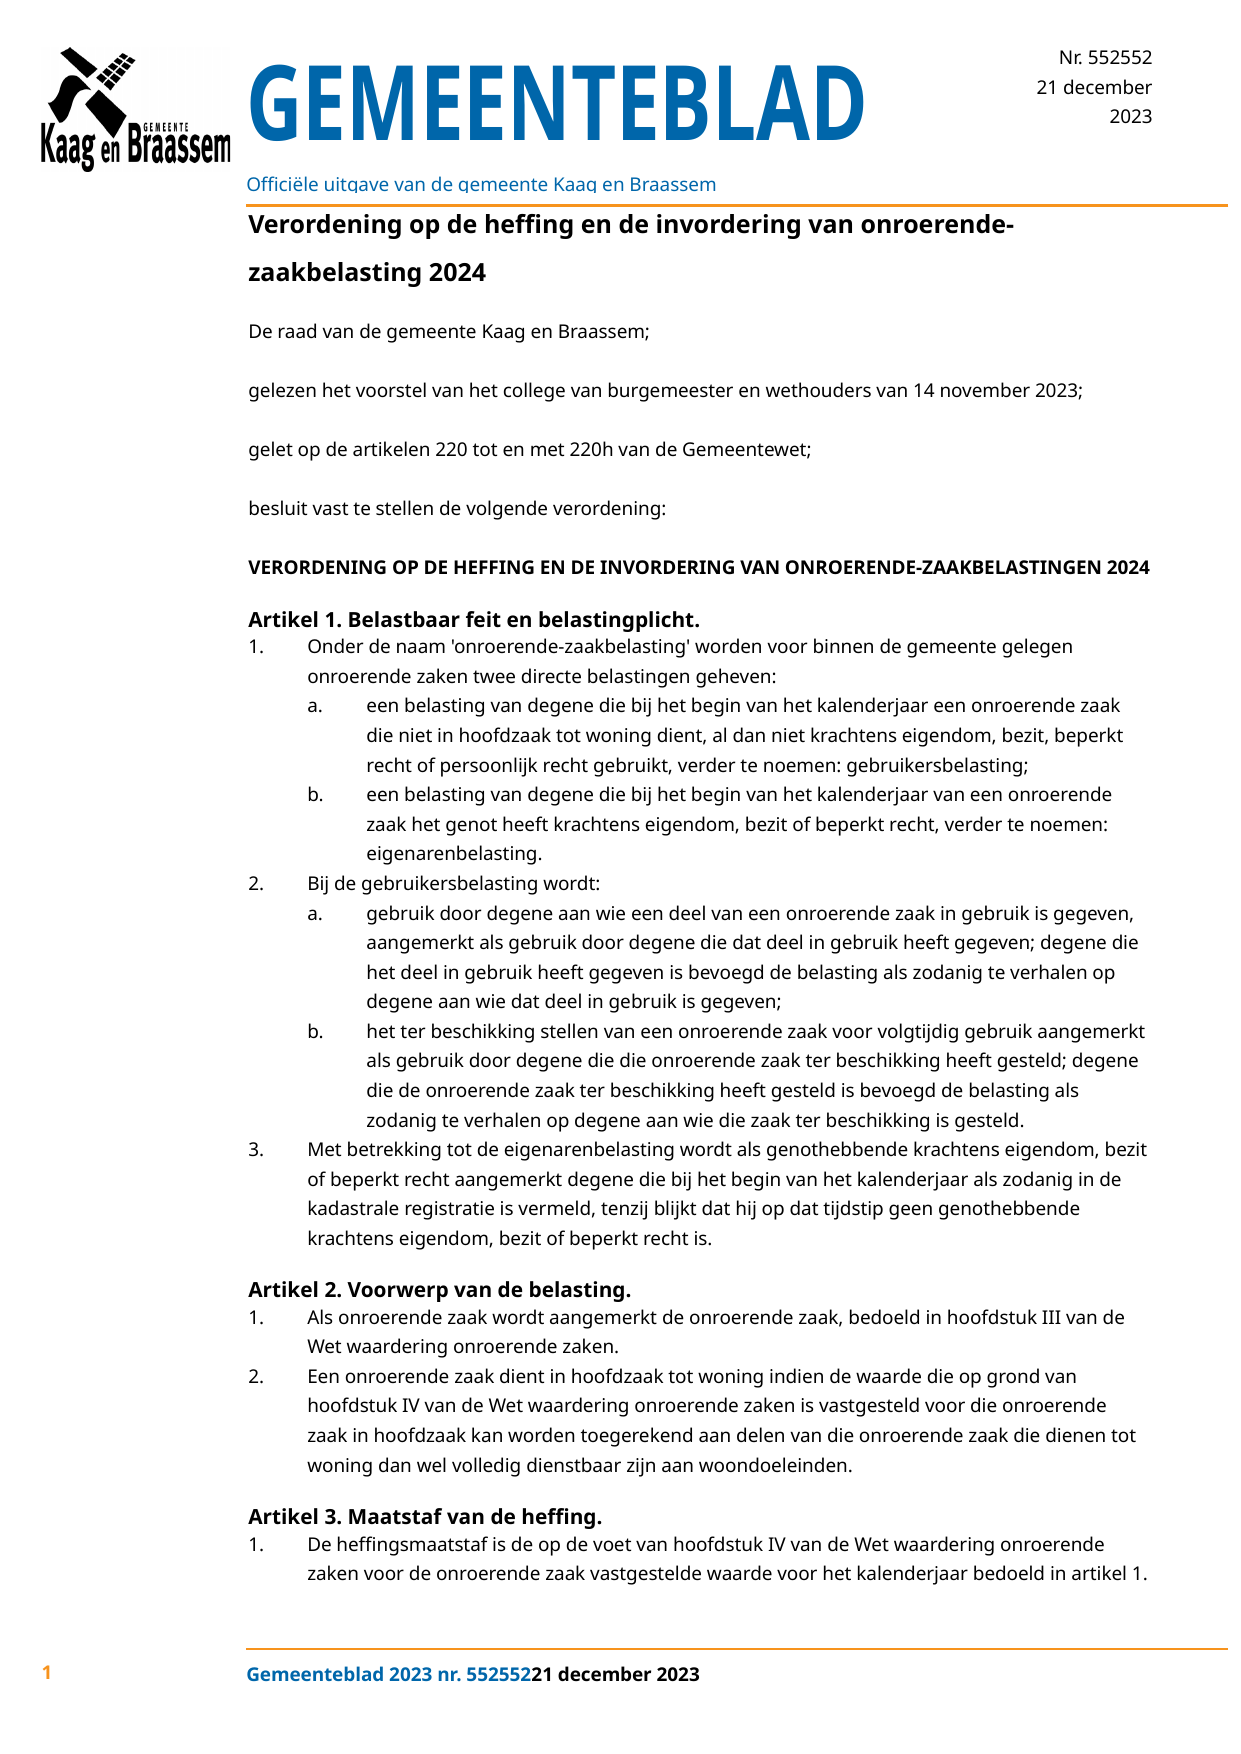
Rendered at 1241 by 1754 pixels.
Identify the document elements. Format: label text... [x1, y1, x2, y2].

list een belasting van degene die bij het begin van het kalenderjaar van een onroerende zaak het genot heeft krachtens eigendom, bezit of beperkt recht, verder te noemen: eigenarenbelasting. [307, 781, 1152, 866]
list De heffingsmaatstaf is de op de voet van hoofdstuk IV van de Wet waardering onroerende zaken voor de onroerende zaak vastgestelde waarde voor het kalenderjaar bedoeld in artikel 1. [248, 1531, 1152, 1586]
text gelet op de artikelen 220 tot en met 220h van de Gemeentewet; [248, 436, 1152, 462]
list Als onroerende zaak wordt aangemerkt de onroerende zaak, bedoeld in hoofdstuk III van de Wet waardering onroerende zaken. [248, 1304, 1152, 1359]
text VERORDENING OP DE HEFFING EN DE INVORDERING VAN ONROERENDE-ZAAKBELASTINGEN 2024 [248, 554, 1152, 580]
text besluit vast te stellen de volgende verordening: [248, 495, 1152, 521]
text Artikel 1. Belastbaar feit en belastingplicht. [248, 605, 1152, 633]
list gebruik door degene aan wie een deel van een onroerende zaak in gebruik is gegeven, aangemerkt als gebruik door degene die dat deel in gebruik heeft gegeven; degene die het deel in gebruik heeft gegeven is bevoegd de belasting als zodanig te verhalen op degene aan wie dat deel in gebruik is gegeven; [307, 900, 1152, 1014]
text gelezen het voorstel van het college van burgemeester en wethouders van 14 november 2023; [248, 377, 1152, 403]
text Verordening op de heffing en de invordering van onroerende-zaakbelasting 2024 [248, 207, 1152, 288]
list een belasting van degene die bij het begin van het kalenderjaar een onroerende zaak die niet in hoofdzaak tot woning dient, al dan niet krachtens eigendom, bezit, beperkt recht of persoonlijk recht gebruikt, verder te noemen: gebruikersbelasting; [307, 693, 1152, 777]
text Artikel 2. Voorwerp van de belasting. [248, 1276, 1152, 1304]
picture [41, 47, 231, 172]
list Een onroerende zaak dient in hoofdzaak tot woning indien de waarde die op grond van hoofdstuk IV van de Wet waardering onroerende zaken is vastgesteld voor die onroerende zaak in hoofdzaak kan worden toegerekend aan delen van die onroerende zaak die dienen tot woning dan wel volledig dienstbaar zijn aan woondoeleinden. [248, 1363, 1152, 1478]
list Bij de gebruikersbelasting wordt: [248, 870, 1152, 896]
list het ter beschikking stellen van een onroerende zaak voor volgtijdig gebruik aangemerkt als gebruik door degene die die onroerende zaak ter beschikking heeft gesteld; degene die de onroerende zaak ter beschikking heeft gesteld is bevoegd de belasting als zodanig te verhalen op degene aan wie die zaak ter beschikking is gesteld. [307, 1018, 1152, 1132]
text De raad van de gemeente Kaag en Braassem; [248, 318, 1152, 344]
text Artikel 3. Maatstaf van de heffing. [248, 1502, 1152, 1531]
list Onder de naam 'onroerende-zaakbelasting' worden voor binnen de gemeente gelegen onroerende zaken twee directe belastingen geheven: [248, 633, 1152, 689]
list Met betrekking tot de eigenarenbelasting wordt als genothebbende krachtens eigendom, bezit of beperkt recht aangemerkt degene die bij het begin van het kalenderjaar als zodanig in de kadastrale registratie is vermeld, tenzij blijkt dat hij op dat tijdstip geen genothebbende krachtens eigendom, bezit of beperkt recht is. [248, 1136, 1152, 1251]
